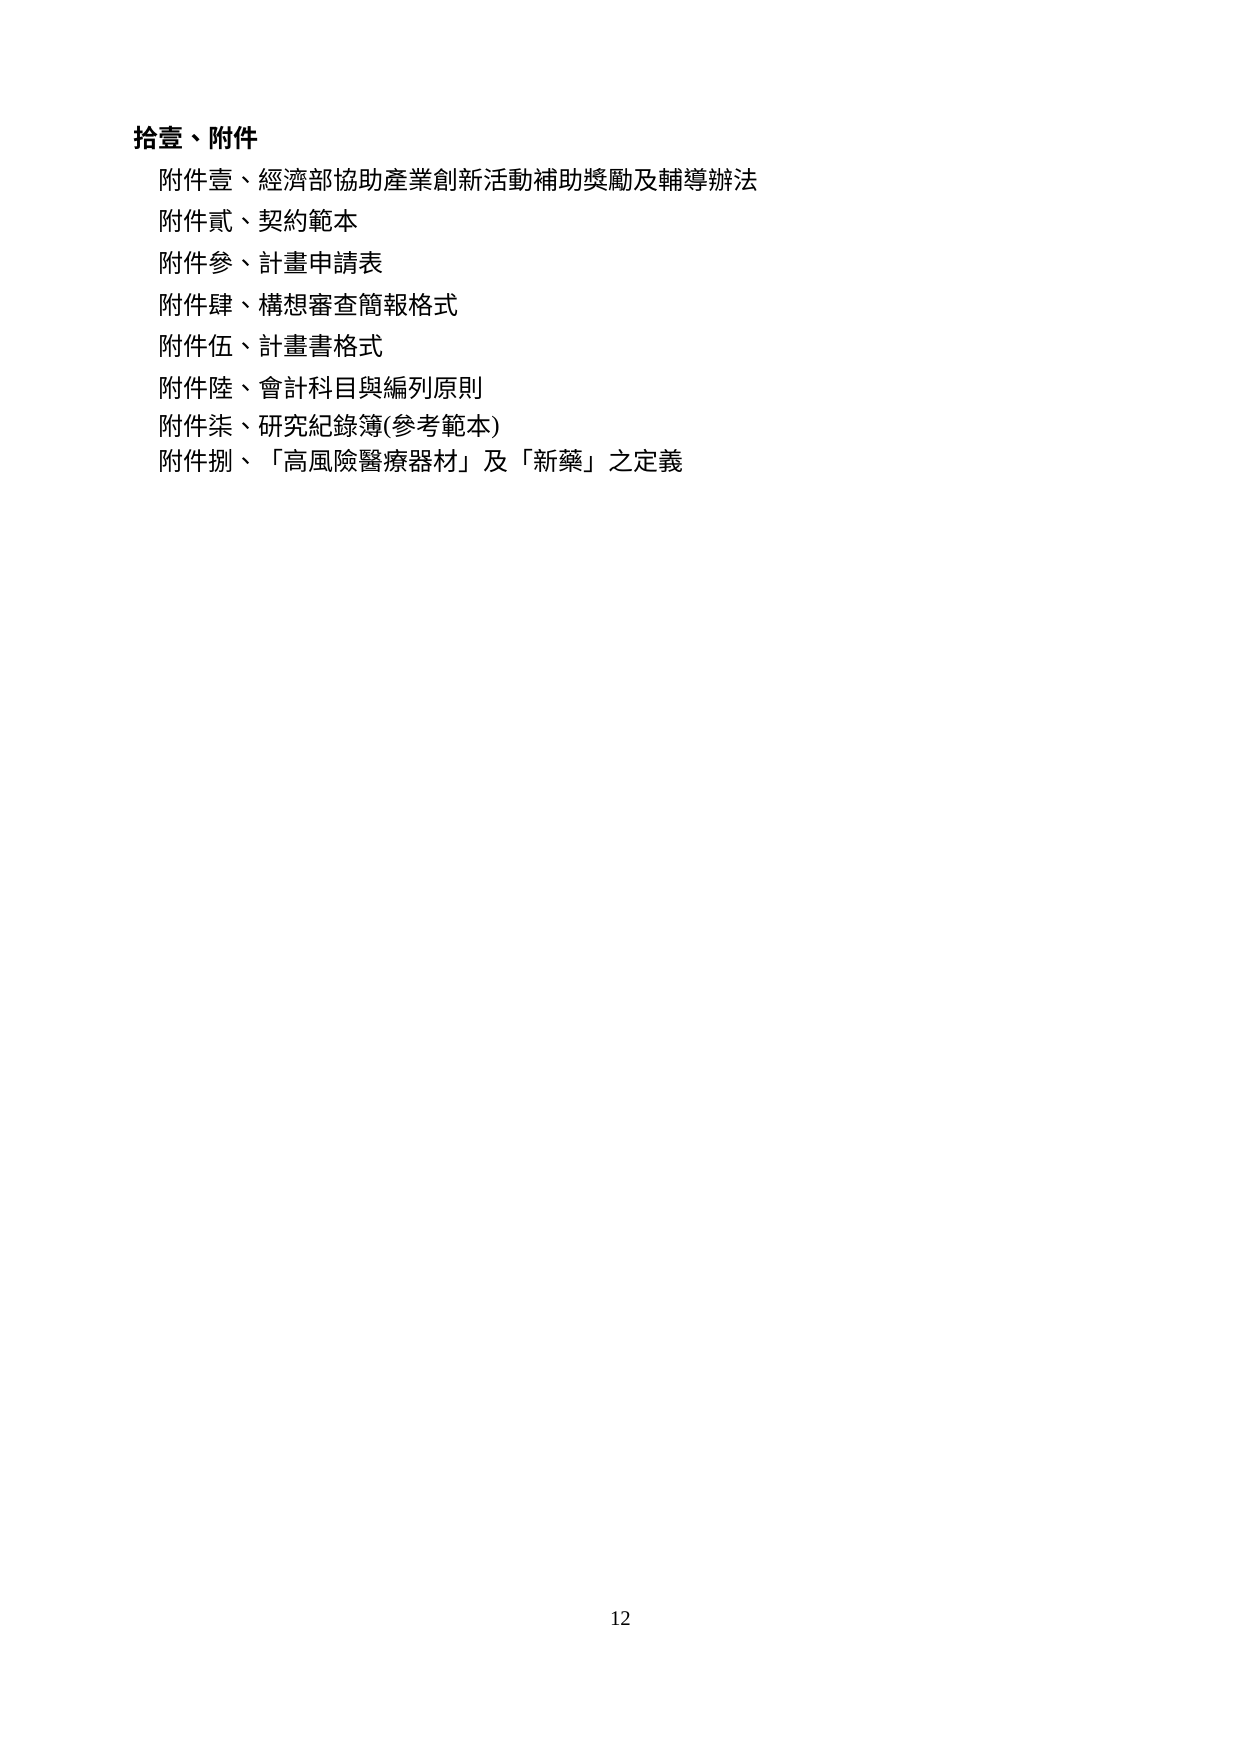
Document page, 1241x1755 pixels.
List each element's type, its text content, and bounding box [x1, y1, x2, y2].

text 附件參、計畫申請表 [158, 249, 1107, 278]
text 附件壹、經濟部協助產業創新活動補助獎勵及輔導辦法 [158, 166, 1107, 195]
text 附件柒、研究紀錄簿(參考範本) [158, 409, 1107, 439]
text 附件伍、計畫書格式 [158, 332, 1107, 362]
text 附件貳、契約範本 [158, 207, 1107, 237]
text 附件肆、構想審查簡報格式 [158, 291, 1107, 320]
subtitle 拾壹、附件 [133, 124, 1107, 153]
text 附件陸、會計科目與編列原則 [158, 374, 1107, 403]
text 附件捌、「高風險醫療器材」及「新藥」之定義 [158, 445, 1107, 474]
